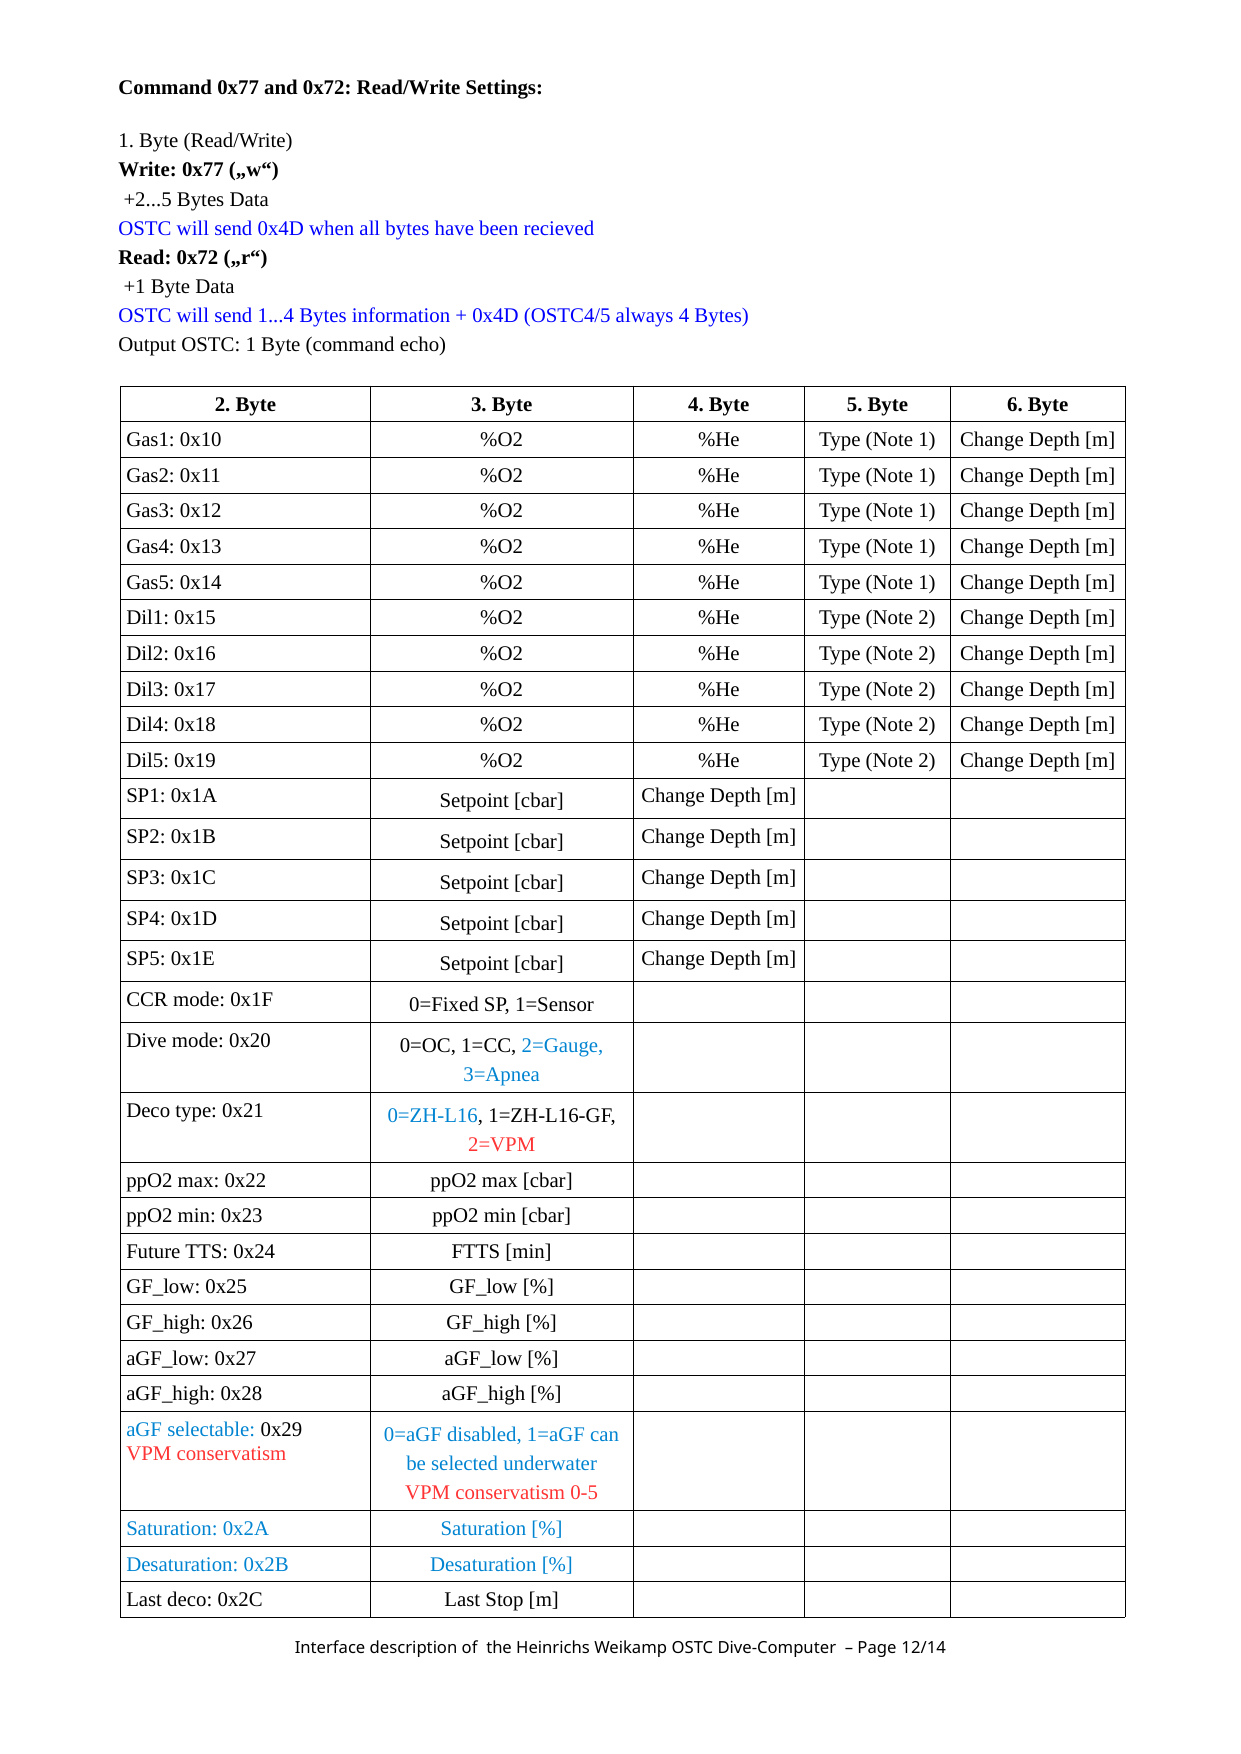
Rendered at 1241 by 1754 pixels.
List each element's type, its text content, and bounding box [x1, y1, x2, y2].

table_cell [951, 1341, 1125, 1375]
table_header 6. Byte [951, 387, 1125, 421]
text +1 Byte Data [118, 269, 1122, 298]
table_cell Dil5: 0x19 [121, 743, 370, 777]
table_cell Gas4: 0x13 [121, 529, 370, 564]
table_cell [634, 982, 804, 1022]
table_cell GF_high [%] [371, 1305, 633, 1340]
text Write: 0x77 („w“) [118, 152, 1122, 181]
table_cell [805, 1376, 950, 1411]
text Command 0x77 and 0x72: Read/Write Settings: [118, 75, 1122, 99]
table_cell %O2 [371, 707, 633, 742]
table_cell [634, 1023, 804, 1092]
table_cell Change Depth [m] [634, 901, 804, 940]
table_cell Type (Note 1) [805, 494, 950, 528]
text Read: 0x72 („r“) [118, 240, 1122, 269]
table_cell aGF selectable: 0x29 VPM conservatism [121, 1412, 370, 1510]
table_cell [805, 1023, 950, 1092]
table_cell ppO2 min [cbar] [371, 1198, 633, 1233]
table_cell %O2 [371, 636, 633, 671]
table_cell Change Depth [m] [634, 860, 804, 900]
text OSTC will send 0x4D when all bytes have been recieved [118, 211, 1122, 240]
table_cell [951, 1305, 1125, 1340]
table_cell Change Depth [m] [951, 422, 1125, 457]
table_cell [805, 1198, 950, 1233]
table_cell [951, 1547, 1125, 1581]
table_cell [951, 779, 1125, 818]
table_cell [951, 1270, 1125, 1304]
table_cell Type (Note 2) [805, 636, 950, 671]
table_cell Type (Note 2) [805, 672, 950, 706]
table_cell [805, 1234, 950, 1268]
table_cell [805, 860, 950, 900]
table_cell [951, 819, 1125, 859]
table_cell [805, 1547, 950, 1581]
table_cell Gas5: 0x14 [121, 565, 370, 599]
table_cell [951, 941, 1125, 981]
table_cell Type (Note 1) [805, 458, 950, 492]
table_cell Type (Note 2) [805, 743, 950, 777]
table_cell SP1: 0x1A [121, 779, 370, 818]
table_cell ppO2 max: 0x22 [121, 1163, 370, 1197]
table_cell [805, 1412, 950, 1510]
table_cell Dil4: 0x18 [121, 707, 370, 742]
table_cell SP3: 0x1C [121, 860, 370, 900]
table_cell %O2 [371, 458, 633, 492]
table_cell %He [634, 743, 804, 777]
table_cell Type (Note 2) [805, 600, 950, 635]
text Output OSTC: 1 Byte (command echo) [118, 327, 1122, 356]
table_cell aGF_high: 0x28 [121, 1376, 370, 1411]
text +2...5 Bytes Data [118, 181, 1122, 211]
table_cell Gas1: 0x10 [121, 422, 370, 457]
table_cell [951, 1163, 1125, 1197]
table_cell %He [634, 600, 804, 635]
table_cell aGF_low: 0x27 [121, 1341, 370, 1375]
table_cell %He [634, 422, 804, 457]
table_cell Desaturation [%] [371, 1547, 633, 1581]
table_cell Change Depth [m] [951, 565, 1125, 599]
table_cell %O2 [371, 529, 633, 564]
table_cell [951, 860, 1125, 900]
table_cell Change Depth [m] [951, 672, 1125, 706]
table_cell [634, 1305, 804, 1340]
table_cell 0=ZH-L16, 1=ZH-L16-GF, 2=VPM [371, 1093, 633, 1162]
table_cell GF_low [%] [371, 1270, 633, 1304]
table_cell Setpoint [cbar] [371, 779, 633, 818]
table_cell Saturation [%] [371, 1511, 633, 1546]
table_cell Change Depth [m] [951, 636, 1125, 671]
table_cell Change Depth [m] [951, 529, 1125, 564]
table_cell %O2 [371, 494, 633, 528]
table_cell [634, 1412, 804, 1510]
table_cell %O2 [371, 600, 633, 635]
table_cell %O2 [371, 672, 633, 706]
table_cell [951, 1376, 1125, 1411]
table_cell [805, 1582, 950, 1617]
table_cell [951, 1582, 1125, 1617]
table_cell GF_high: 0x26 [121, 1305, 370, 1340]
table_cell %He [634, 458, 804, 492]
table_cell %He [634, 529, 804, 564]
table_cell [634, 1163, 804, 1197]
table_cell SP2: 0x1B [121, 819, 370, 859]
table_cell [951, 982, 1125, 1022]
text 1. Byte (Read/Write) [118, 123, 1122, 152]
table_cell [805, 1093, 950, 1162]
table_header 5. Byte [805, 387, 950, 421]
table_cell Change Depth [m] [951, 494, 1125, 528]
table_cell Future TTS: 0x24 [121, 1234, 370, 1268]
table_header 3. Byte [371, 387, 633, 421]
table_cell %O2 [371, 422, 633, 457]
table_cell %O2 [371, 743, 633, 777]
table_cell CCR mode: 0x1F [121, 982, 370, 1022]
table_cell [951, 1093, 1125, 1162]
table_cell [951, 1198, 1125, 1233]
table_cell Type (Note 2) [805, 707, 950, 742]
table_cell [805, 1270, 950, 1304]
table_cell [805, 982, 950, 1022]
table_cell [951, 1511, 1125, 1546]
table_cell Saturation: 0x2A [121, 1511, 370, 1546]
table_cell [634, 1270, 804, 1304]
table_cell [951, 1412, 1125, 1510]
table_cell Change Depth [m] [634, 941, 804, 981]
table_header 2. Byte [121, 387, 370, 421]
table_cell 0=aGF disabled, 1=aGF can be selected underwater VPM conservatism 0-5 [371, 1412, 633, 1510]
table_cell [634, 1376, 804, 1411]
table_cell %He [634, 565, 804, 599]
table_cell Dive mode: 0x20 [121, 1023, 370, 1092]
table_cell 0=Fixed SP, 1=Sensor [371, 982, 633, 1022]
table_cell Dil1: 0x15 [121, 600, 370, 635]
table_cell [951, 1234, 1125, 1268]
table_cell Deco type: 0x21 [121, 1093, 370, 1162]
table_cell FTTS [min] [371, 1234, 633, 1268]
table_cell Type (Note 1) [805, 529, 950, 564]
table_cell GF_low: 0x25 [121, 1270, 370, 1304]
table_cell Gas2: 0x11 [121, 458, 370, 492]
table_cell Setpoint [cbar] [371, 860, 633, 900]
table_cell SP4: 0x1D [121, 901, 370, 940]
table_cell [805, 1163, 950, 1197]
table_cell Dil2: 0x16 [121, 636, 370, 671]
table_cell [805, 901, 950, 940]
table_cell Type (Note 1) [805, 565, 950, 599]
table_cell [805, 1341, 950, 1375]
table_cell [805, 1511, 950, 1546]
table_cell %He [634, 707, 804, 742]
table_cell [951, 901, 1125, 940]
table_cell [634, 1511, 804, 1546]
table_cell %He [634, 672, 804, 706]
table_cell Change Depth [m] [951, 707, 1125, 742]
table_cell aGF_low [%] [371, 1341, 633, 1375]
table_cell [805, 1305, 950, 1340]
table_cell Change Depth [m] [634, 819, 804, 859]
text OSTC will send 1...4 Bytes information + 0x4D (OSTC4/5 always 4 Bytes) [118, 298, 1122, 327]
table_header 4. Byte [634, 387, 804, 421]
table_cell Setpoint [cbar] [371, 901, 633, 940]
table_cell Gas3: 0x12 [121, 494, 370, 528]
table_cell Change Depth [m] [951, 458, 1125, 492]
table_cell ppO2 max [cbar] [371, 1163, 633, 1197]
table_cell [634, 1093, 804, 1162]
table_cell aGF_high [%] [371, 1376, 633, 1411]
table_cell [805, 941, 950, 981]
table_cell Change Depth [m] [951, 743, 1125, 777]
table_cell [951, 1023, 1125, 1092]
table_cell [634, 1341, 804, 1375]
table_cell %He [634, 494, 804, 528]
table_cell [634, 1582, 804, 1617]
table_cell Last Stop [m] [371, 1582, 633, 1617]
table_cell [634, 1547, 804, 1581]
table_cell Desaturation: 0x2B [121, 1547, 370, 1581]
table_cell [634, 1234, 804, 1268]
table_cell [634, 1198, 804, 1233]
table_cell Last deco: 0x2C [121, 1582, 370, 1617]
table_cell ppO2 min: 0x23 [121, 1198, 370, 1233]
table_cell Setpoint [cbar] [371, 819, 633, 859]
table_cell Type (Note 1) [805, 422, 950, 457]
table_cell Change Depth [m] [951, 600, 1125, 635]
table_cell %He [634, 636, 804, 671]
table_cell Dil3: 0x17 [121, 672, 370, 706]
table_cell Setpoint [cbar] [371, 941, 633, 981]
table_cell Change Depth [m] [634, 779, 804, 818]
table_cell [805, 779, 950, 818]
table_cell [805, 819, 950, 859]
table_cell 0=OC, 1=CC, 2=Gauge, 3=Apnea [371, 1023, 633, 1092]
table_cell SP5: 0x1E [121, 941, 370, 981]
table_cell %O2 [371, 565, 633, 599]
